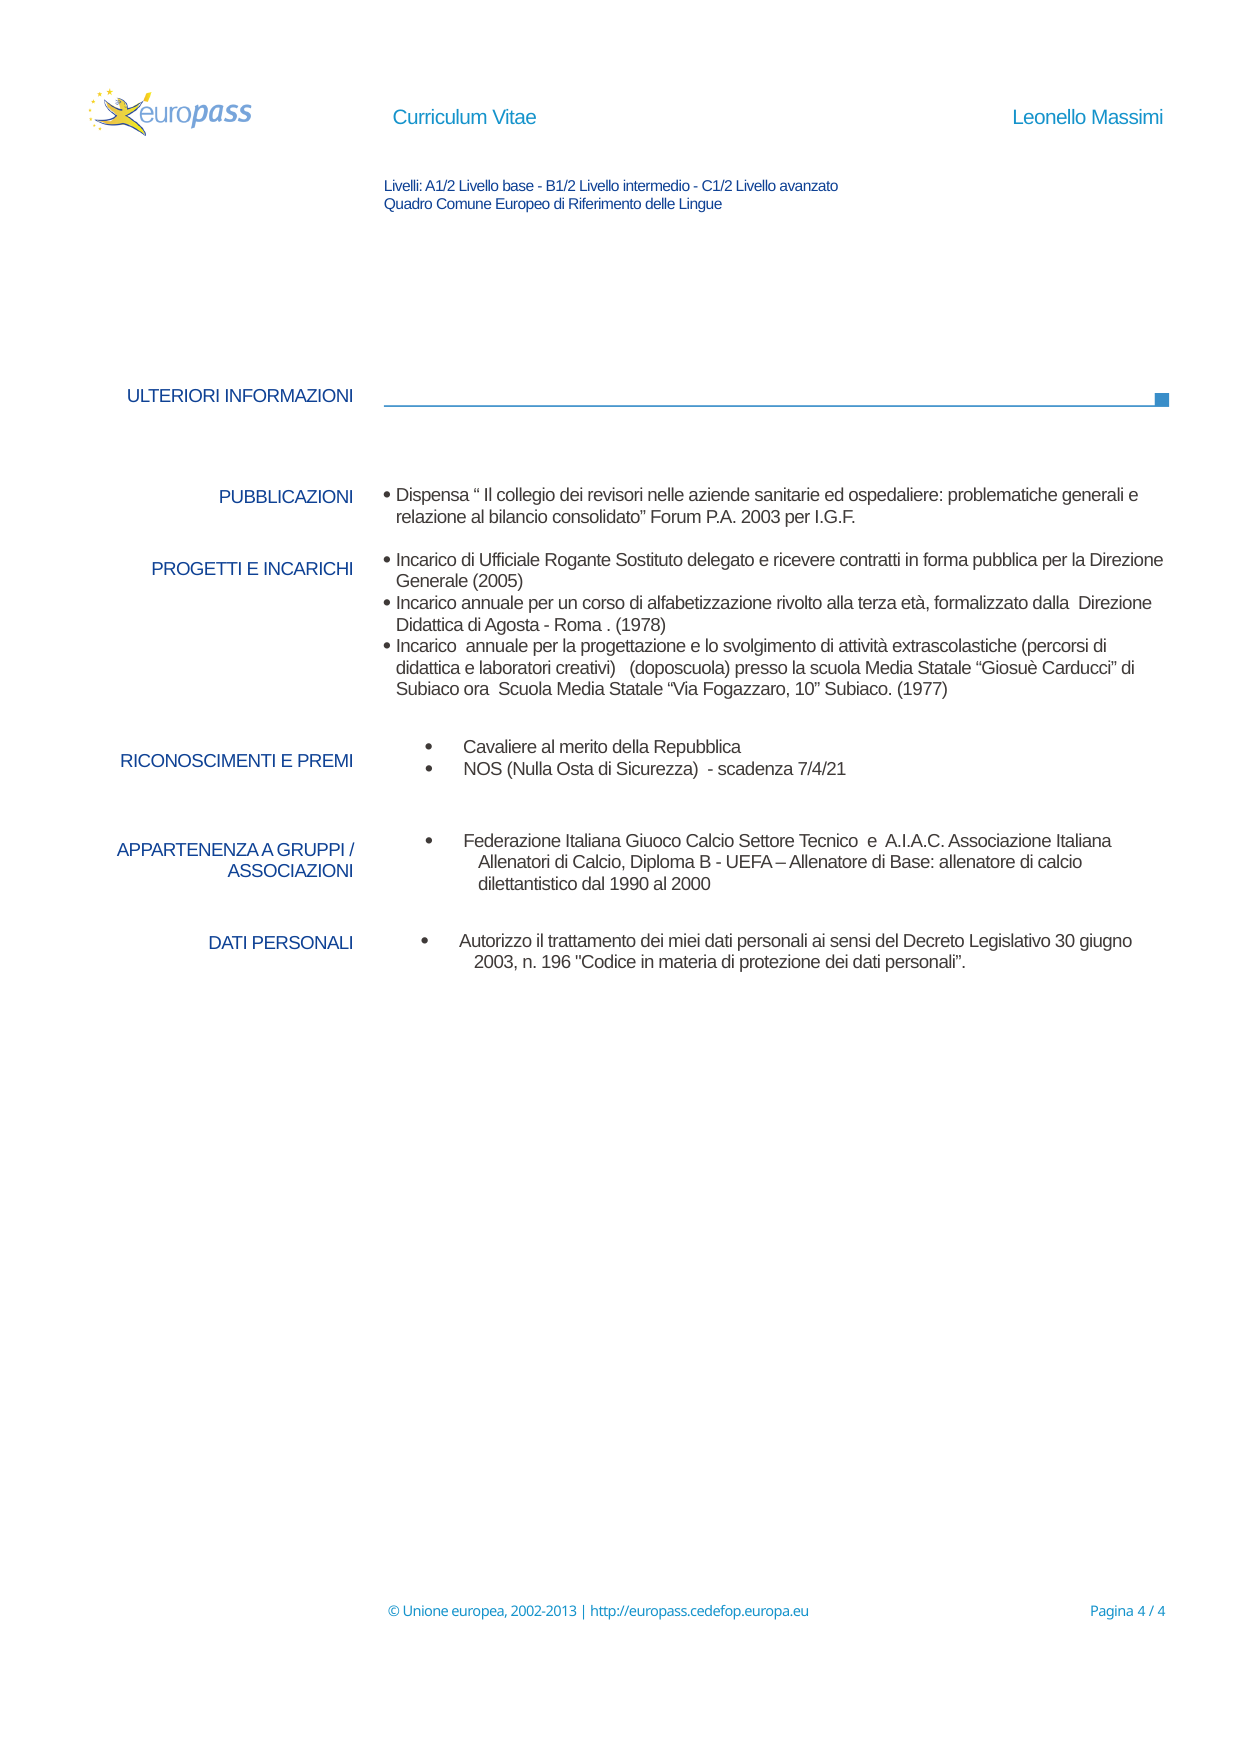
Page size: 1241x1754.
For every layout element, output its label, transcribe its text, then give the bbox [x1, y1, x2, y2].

table_header [89, 1033, 384, 1056]
table_cell Autorizzo il trattamento dei miei dati personali ai sensi del Decreto Legislativo 30 giugno 2003, n. 196 "Codice in materia di protezione dei dati personali”. [384, 929, 1169, 973]
table_cell Dati personali [89, 929, 384, 973]
table_header [384, 385, 1169, 405]
table_cell Livelli: A1/2 Livello base - B1/2 Livello intermedio - C1/2 Livello avanzato Quadro Comune Europeo di Riferimento delle Lingue [384, 171, 1169, 213]
table_header Dispensa “ Il collegio dei revisori nelle aziende sanitarie ed ospedaliere: problematiche generali e relazione al bilancio consolidato” Forum P.A. 2003 per I.G.F. Incarico di Ufficiale Rogante Sostituto delegato e ricevere contratti in forma pubblica per la Direzione Generale (2005) Incarico annuale per un corso di alfabetizzazione rivolto alla terza età, formalizzato dalla Direzione Didattica di Agosta - Roma . (1978) Incarico annuale per la progettazione e lo svolgimento di attività extrascolastiche (percorsi di didattica e laboratori creativi) (doposcuola) presso la scuola Media Statale “Giosuè Carducci” di Subiaco ora Scuola Media Statale “Via Fogazzaro, 10” Subiaco. (1977) Cavaliere al merito della Repubblica NOS (Nulla Osta di Sicurezza) - scadenza 7/4/21 Federazione Italiana Giuoco Calcio Settore Tecnico e A.I.A.C. Associazione Italiana Allenatori di Calcio, Diploma B - UEFA – Allenatore di Base: allenatore di calcio dilettantistico dal 1990 al 2000 [384, 484, 1169, 905]
table_header [384, 1033, 1169, 1056]
table_header ULTERIORI INFORMAZIONI [89, 385, 384, 407]
table_cell [89, 171, 384, 213]
table_header Pubblicazioni Progetti e Incarichi Riconoscimenti e premi Appartenenza a gruppi / associazioni [89, 484, 384, 905]
table_cell [89, 1056, 384, 1080]
table_header [384, 992, 1169, 1013]
table_header [89, 992, 384, 1013]
table_cell [89, 905, 384, 929]
table_cell [384, 1056, 1169, 1080]
table_cell [384, 905, 1169, 929]
